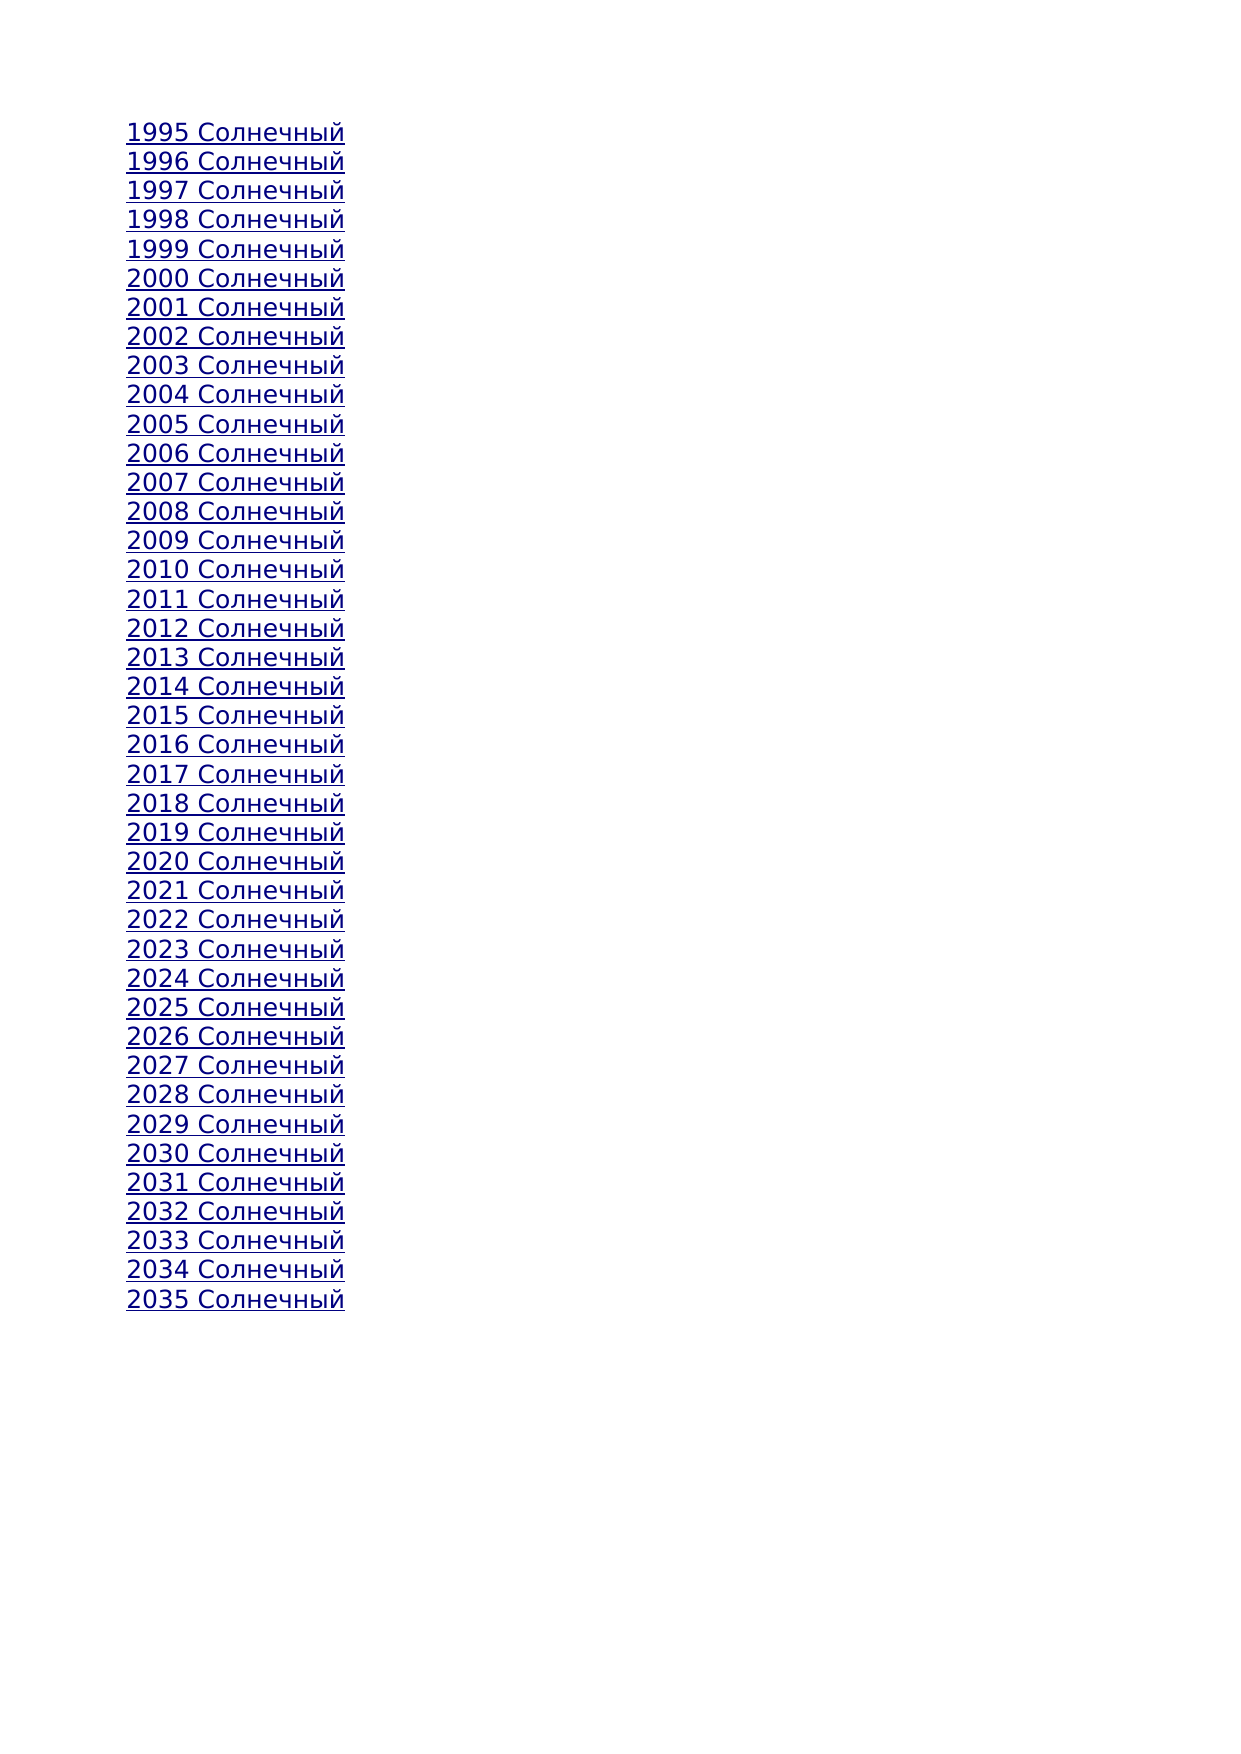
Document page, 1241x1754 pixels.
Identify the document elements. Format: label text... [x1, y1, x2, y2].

text 1995 Солнечный 1996 Солнечный 1997 Солнечный 1998 Солнечный 1999 Солнечный 2000 Солнечный 2001 Солнечный 2002 Солнечный 2003 Солнечный 2004 Солнечный 2005 Солнечный 2006 Солнечный 2007 Солнечный 2008 Солнечный 2009 Солнечный 2010 Солнечный 2011 Солнечный 2012 Солнечный 2013 Солнечный 2014 Солнечный 2015 Солнечный 2016 Солнечный 2017 Солнечный 2018 Солнечный 2019 Солнечный 2020 Солнечный 2021 Солнечный 2022 Солнечный 2023 Солнечный 2024 Солнечный 2025 Солнечный 2026 Солнечный 2027 Солнечный 2028 Солнечный 2029 Солнечный 2030 Солнечный 2031 Солнечный 2032 Солнечный 2033 Солнечный 2034 Солнечный 2035 Солнечный [118, 118, 1122, 1343]
